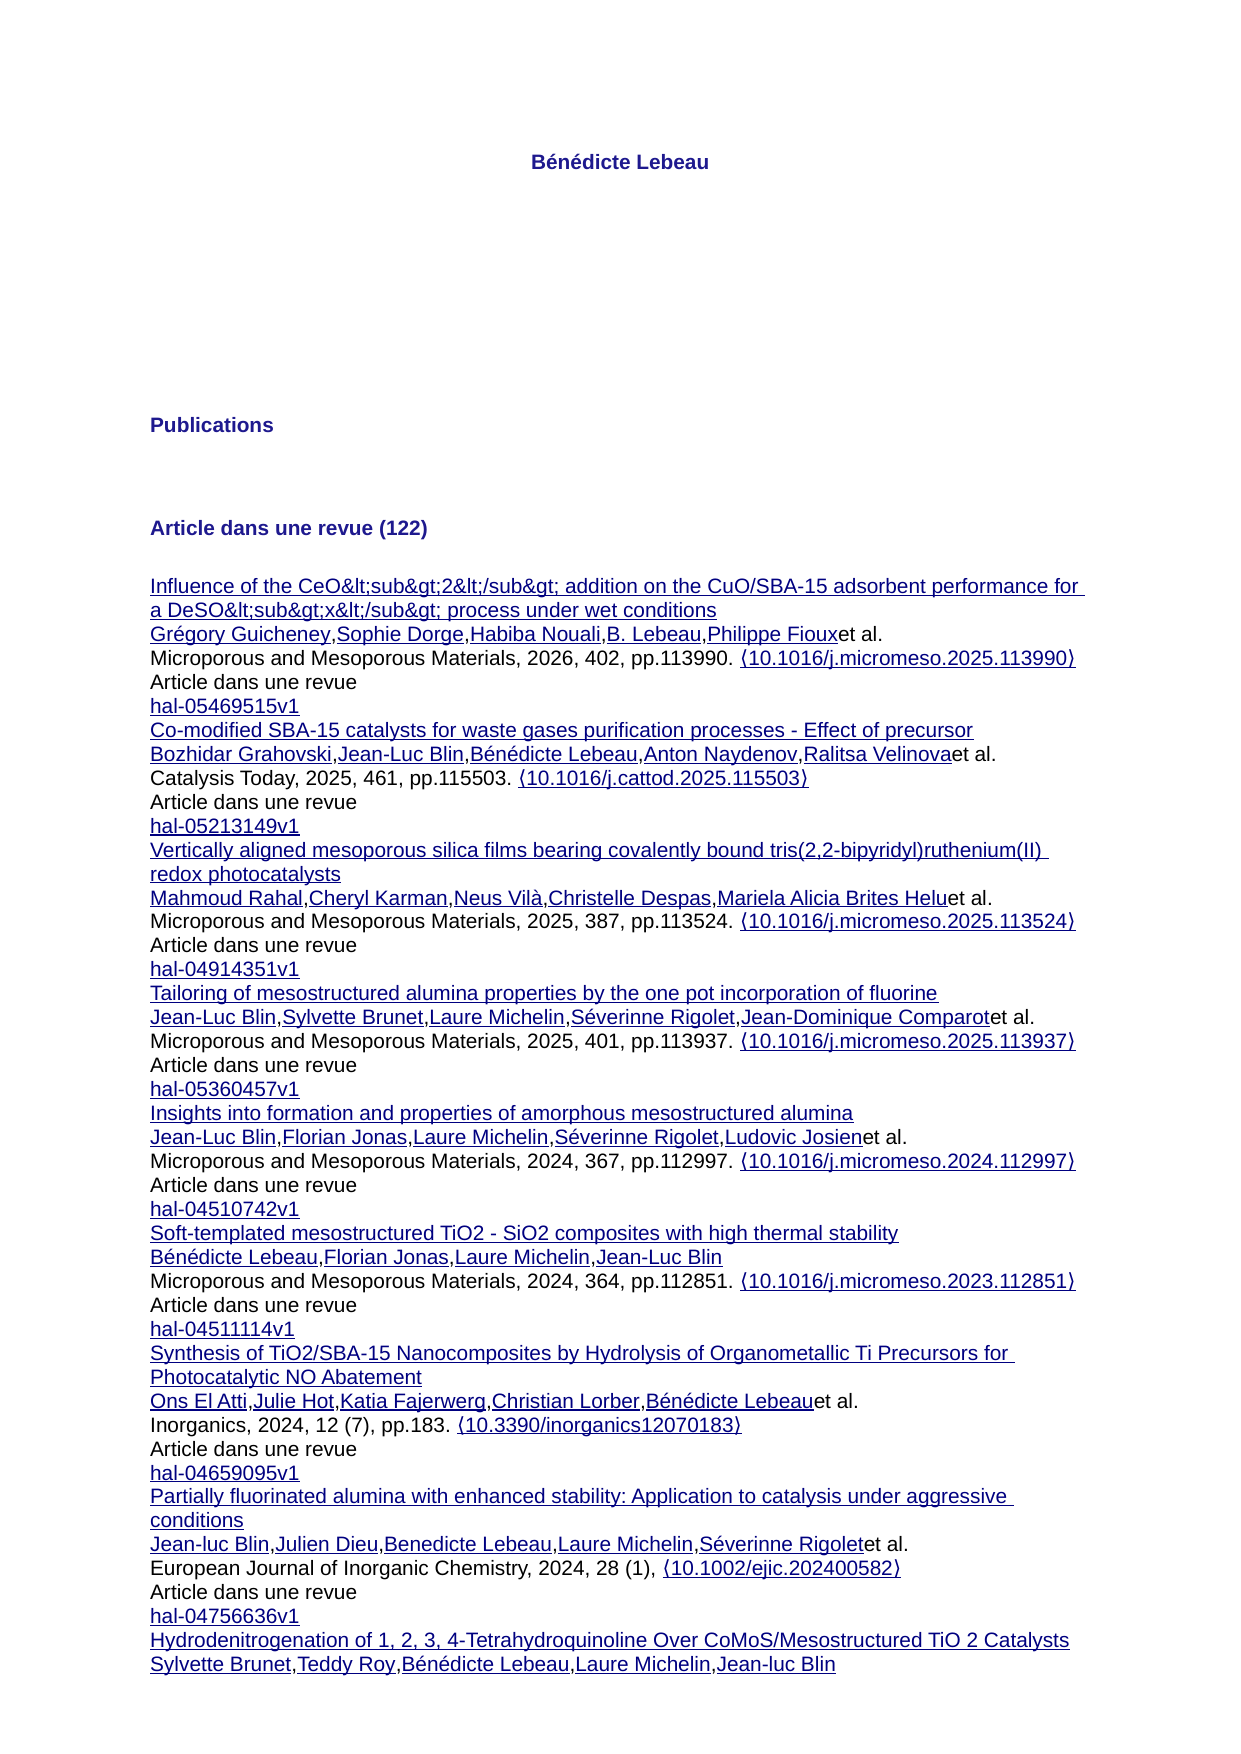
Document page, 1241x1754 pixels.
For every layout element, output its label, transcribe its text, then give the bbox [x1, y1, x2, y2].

table_cell Tailoring of mesostructured alumina properties by the one pot incorporation of fluorine Jean-Luc Blin,Sylvette Brunet,Laure Michelin,Séverinne Rigolet,Jean-Dominique Comparotet al. Microporous and Mesoporous Materials, 2025, 401, pp.113937. ⟨10.1016/j.micromeso.2025.113937⟩ Article dans une revue hal-05360457v1 [150, 981, 1090, 1101]
subtitle Article dans une revue (122) [150, 516, 1090, 539]
table_cell Synthesis of TiO2/SBA-15 Nanocomposites by Hydrolysis of Organometallic Ti Precursors for Photocatalytic NO Abatement Ons El Atti,Julie Hot,Katia Fajerwerg,Christian Lorber,Bénédicte Lebeauet al. Inorganics, 2024, 12 (7), pp.183. ⟨10.3390/inorganics12070183⟩ Article dans une revue hal-04659095v1 [150, 1341, 1090, 1484]
table_cell Partially fluorinated alumina with enhanced stability: Application to catalysis under aggressive conditions Jean‐luc Blin,Julien Dieu,Benedicte Lebeau,Laure Michelin,Séverinne Rigoletet al. European Journal of Inorganic Chemistry, 2024, 28 (1), ⟨10.1002/ejic.202400582⟩ Article dans une revue hal-04756636v1 [150, 1484, 1090, 1628]
table_cell Insights into formation and properties of amorphous mesostructured alumina Jean-Luc Blin,Florian Jonas,Laure Michelin,Séverinne Rigolet,Ludovic Josienet al. Microporous and Mesoporous Materials, 2024, 367, pp.112997. ⟨10.1016/j.micromeso.2024.112997⟩ Article dans une revue hal-04510742v1 [150, 1101, 1090, 1221]
table_cell Co-modified SBA-15 catalysts for waste gases purification processes - Effect of precursor Bozhidar Grahovski,Jean-Luc Blin,Bénédicte Lebeau,Anton Naydenov,Ralitsa Velinovaet al. Catalysis Today, 2025, 461, pp.115503. ⟨10.1016/j.cattod.2025.115503⟩ Article dans une revue hal-05213149v1 [150, 718, 1090, 837]
table_header Influence of the CeO&lt;sub&gt;2&lt;/sub&gt; addition on the CuO/SBA-15 adsorbent performance for a DeSO&lt;sub&gt;x&lt;/sub&gt; process under wet conditions Grégory Guicheney,Sophie Dorge,Habiba Nouali,B. Lebeau,Philippe Fiouxet al. Microporous and Mesoporous Materials, 2026, 402, pp.113990. ⟨10.1016/j.micromeso.2025.113990⟩ Article dans une revue hal-05469515v1 [150, 574, 1090, 718]
table_cell Soft-templated mesostructured TiO2 - SiO2 composites with high thermal stability Bénédicte Lebeau,Florian Jonas,Laure Michelin,Jean-Luc Blin Microporous and Mesoporous Materials, 2024, 364, pp.112851. ⟨10.1016/j.micromeso.2023.112851⟩ Article dans une revue hal-04511114v1 [150, 1221, 1090, 1341]
table_cell Vertically aligned mesoporous silica films bearing covalently bound tris(2,2-bipyridyl)ruthenium(II) redox photocatalysts Mahmoud Rahal,Cheryl Karman,Neus Vilà,Christelle Despas,Mariela Alicia Brites Heluet al. Microporous and Mesoporous Materials, 2025, 387, pp.113524. ⟨10.1016/j.micromeso.2025.113524⟩ Article dans une revue hal-04914351v1 [150, 838, 1090, 981]
table_cell Hydrodenitrogenation of 1, 2, 3, 4‐Tetrahydroquinoline Over CoMoS/Mesostructured TiO 2 Catalysts Sylvette Brunet,Teddy Roy,Bénédicte Lebeau,Laure Michelin,Jean‐luc Blin [150, 1628, 1090, 1676]
subtitle Publications [150, 412, 1090, 436]
subtitle Bénédicte Lebeau [150, 150, 1090, 174]
